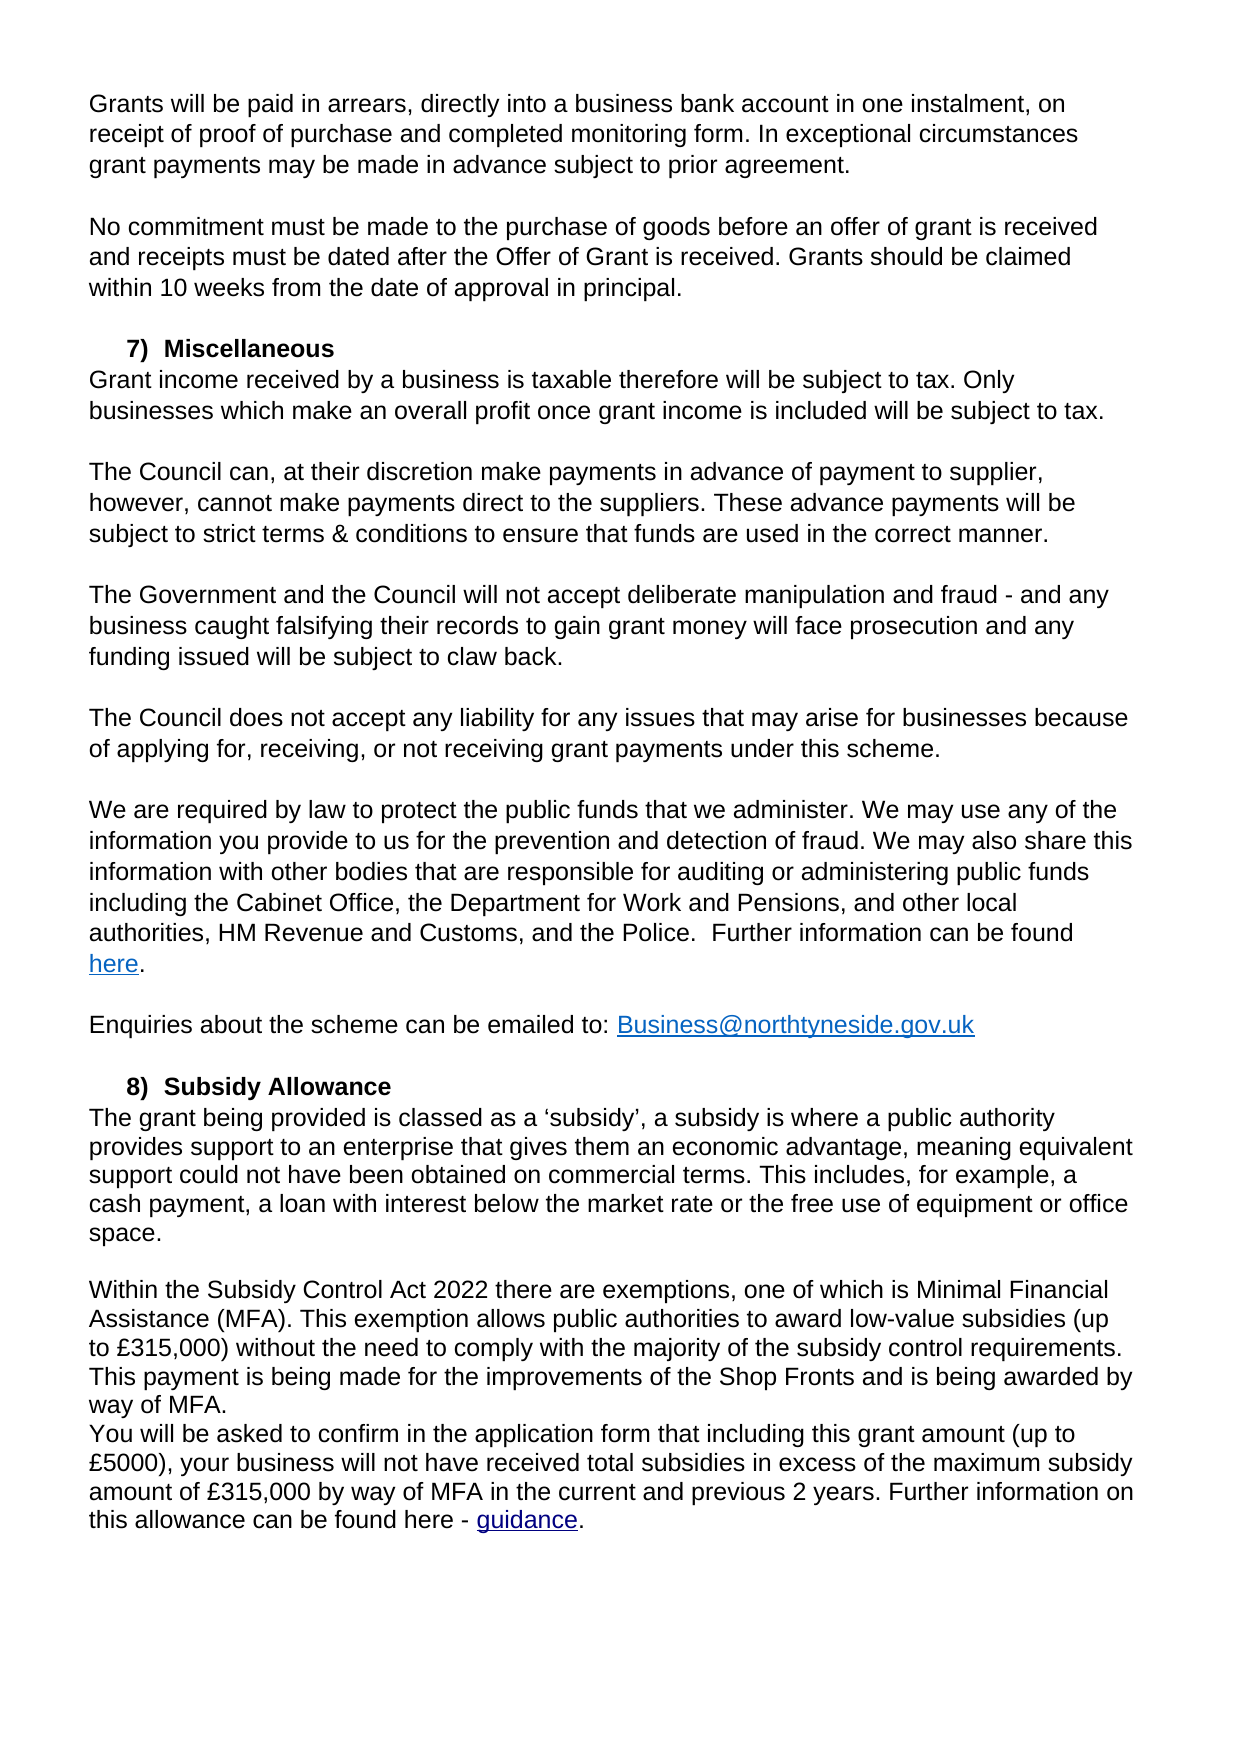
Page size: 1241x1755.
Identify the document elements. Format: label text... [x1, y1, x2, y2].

text You will be asked to confirm in the application form that including this grant amount (up to £5000), your business will not have received total subsidies in excess of the maximum subsidy amount of £315,000 by way of MFA in the current and previous 2 years. Further information on this allowance can be found here - guidance. [89, 1419, 1137, 1534]
text This payment is being made for the improvements of the Shop Fronts and is being awarded by way of MFA. [89, 1361, 1137, 1419]
text Grant income received by a business is taxable therefore will be subject to tax. Only businesses which make an overall profit once grant income is included will be subject to tax. [89, 365, 1137, 425]
text Enquiries about the scheme can be emailed to: Business@northtyneside.gov.uk [89, 1011, 1137, 1039]
text Within the Subsidy Control Act 2022 there are exemptions, one of which is Minimal Financial Assistance (MFA). This exemption allows public authorities to award low-value subsidies (up to £315,000) without the need to comply with the majority of the subsidy control requirements. [89, 1275, 1137, 1361]
text The Council does not accept any liability for any issues that may arise for businesses because of applying for, receiving, or not receiving grant payments under this scheme. [89, 703, 1137, 763]
text Grants will be paid in arrears, directly into a business bank account in one instalment, on receipt of proof of purchase and completed monitoring form. In exceptional circumstances grant payments may be made in advance subject to prior agreement. [89, 89, 1137, 179]
text The Government and the Council will not accept deliberate manipulation and fraud - and any business caught falsifying their records to gain grant money will face prosecution and any funding issued will be subject to claw back. [89, 580, 1137, 671]
text No commitment must be made to the purchase of goods before an offer of grant is received and receipts must be dated after the Offer of Grant is received. Grants should be claimed within 10 weeks from the date of approval in principal. [89, 212, 1137, 302]
list Miscellaneous [126, 334, 1137, 363]
list Subsidy Allowance [126, 1072, 1137, 1101]
text We are required by law to protect the public funds that we administer. We may use any of the information you provide to us for the prevention and detection of fraud. We may also share this information with other bodies that are responsible for auditing or administering public funds including the Cabinet Office, the Department for Work and Pensions, and other local authorities, HM Revenue and Customs, and the Police. Further information can be found here. [89, 795, 1137, 978]
text The grant being provided is classed as a ‘subsidy’, a subsidy is where a public authority provides support to an enterprise that gives them an economic advantage, meaning equivalent support could not have been obtained on commercial terms. This includes, for example, a cash payment, a loan with interest below the market rate or the free use of equipment or office space. [89, 1103, 1137, 1246]
text The Council can, at their discretion make payments in advance of payment to supplier, however, cannot make payments direct to the suppliers. These advance payments will be subject to strict terms & conditions to ensure that funds are used in the correct manner. [89, 457, 1137, 548]
